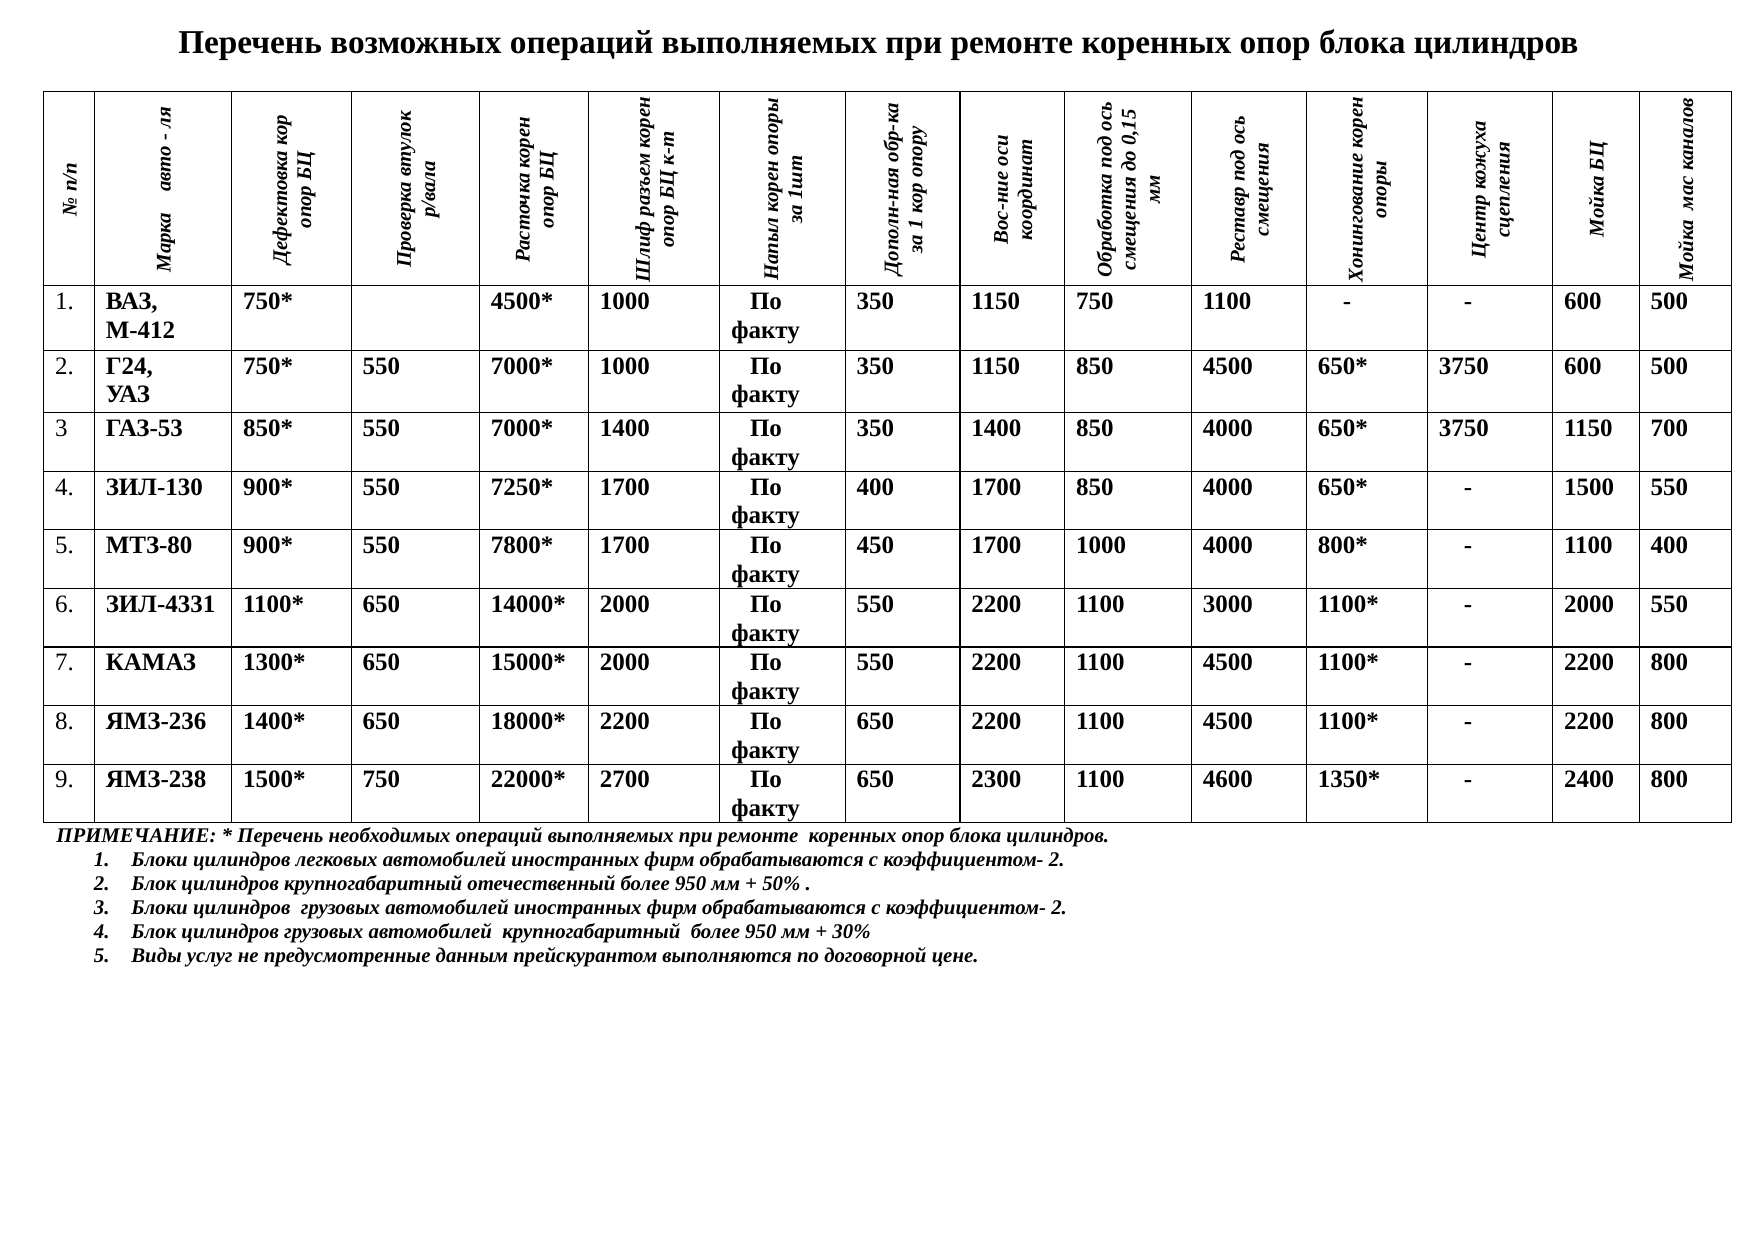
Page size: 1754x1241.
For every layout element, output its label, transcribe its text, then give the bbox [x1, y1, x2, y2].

table_cell ЗИЛ-130 [95, 472, 231, 529]
list Блок цилиндров крупногабаритный отечественный более 950 мм + 50% . [94, 871, 1754, 895]
subtitle Перечень возможных операций выполняемых при ремонте коренных опор блока цилиндров [56, 19, 1754, 62]
table_cell 1100 [1553, 530, 1639, 588]
table_header Дефектовка кор опор БЦ [232, 92, 351, 285]
list Блоки цилиндров грузовых автомобилей иностранных фирм обрабатываются с коэффициентом- 2. [94, 895, 1754, 919]
table_cell 1100 [1192, 286, 1306, 350]
table_cell ЯМЗ-238 [95, 765, 231, 822]
table_cell 1000 [1065, 530, 1191, 588]
table_cell 7250* [480, 472, 588, 529]
table_cell 650 [846, 706, 959, 763]
table_cell 550 [846, 589, 959, 646]
table_cell 1000 [589, 286, 719, 350]
table_cell 1500* [232, 765, 351, 822]
table_cell 2400 [1553, 765, 1639, 822]
table_cell 450 [846, 530, 959, 588]
table_cell 1150 [961, 286, 1064, 350]
table_cell По факту [720, 286, 845, 350]
table_cell 1100 [1065, 648, 1191, 705]
list Блок цилиндров грузовых автомобилей крупногабаритный более 950 мм + 30% [94, 919, 1754, 943]
table_cell - [1428, 530, 1552, 588]
table_cell 650 [846, 765, 959, 822]
table_cell 1100 [1065, 589, 1191, 646]
table_cell 2300 [961, 765, 1064, 822]
list Блоки цилиндров легковых автомобилей иностранных фирм обрабатываются с коэффициентом- 2. [94, 847, 1754, 871]
table_cell По факту [720, 706, 845, 763]
table_cell По факту [720, 530, 845, 588]
table_cell 22000* [480, 765, 588, 822]
table_cell - [1307, 286, 1427, 350]
table_cell 1100 [1065, 765, 1191, 822]
table_header Вос-ние оси координат [961, 92, 1064, 285]
table_cell 4500 [1192, 351, 1306, 412]
table_cell 500 [1640, 286, 1731, 350]
table_cell 1700 [961, 530, 1064, 588]
table_cell 650 [352, 706, 479, 763]
table_cell 2200 [1553, 648, 1639, 705]
table_cell 550 [846, 648, 959, 705]
table_cell 550 [352, 351, 479, 412]
table_cell 550 [1640, 472, 1731, 529]
table_cell 5. [44, 530, 94, 588]
table_cell 1150 [1553, 413, 1639, 471]
table_cell ЯМЗ-236 [95, 706, 231, 763]
table_cell ЗИЛ-4331 [95, 589, 231, 646]
table_cell 1400* [232, 706, 351, 763]
table_cell - [1428, 472, 1552, 529]
table_header Центр кожуха сцепления [1428, 92, 1552, 285]
table_cell Г24, УАЗ [95, 351, 231, 412]
table_cell 1100* [1307, 648, 1427, 705]
table_cell 750 [1065, 286, 1191, 350]
table_cell 7000* [480, 351, 588, 412]
table_cell 600 [1553, 286, 1639, 350]
table_cell - [1428, 765, 1552, 822]
table_header Марка авто - ля [95, 92, 231, 285]
table_header Мойка БЦ [1553, 92, 1639, 285]
table_cell По факту [720, 413, 845, 471]
table_cell 400 [1640, 530, 1731, 588]
table_cell [352, 286, 479, 350]
table_cell 4600 [1192, 765, 1306, 822]
table_cell 1100* [232, 589, 351, 646]
table_cell 650 [352, 648, 479, 705]
table_cell 1700 [961, 472, 1064, 529]
table_cell 800 [1640, 765, 1731, 822]
table_header Напыл корен опоры за 1шт [720, 92, 845, 285]
table_cell 4000 [1192, 413, 1306, 471]
table_cell 2200 [961, 648, 1064, 705]
table_cell 550 [352, 530, 479, 588]
table_cell 1100 [1065, 706, 1191, 763]
table_cell 550 [1640, 589, 1731, 646]
list Виды услуг не предусмотренные данным прейскурантом выполняются по договорной цене. [94, 943, 1754, 967]
table_cell 1500 [1553, 472, 1639, 529]
table_cell По факту [720, 648, 845, 705]
table_cell 550 [352, 472, 479, 529]
table_cell 4500 [1192, 706, 1306, 763]
table_header Реставр под ось смещения [1192, 92, 1306, 285]
table_cell 850 [1065, 413, 1191, 471]
table_cell По факту [720, 351, 845, 412]
table_header № п/п [44, 92, 94, 285]
table_cell 850 [1065, 351, 1191, 412]
table_header Мойка мас каналов [1640, 92, 1731, 285]
table_header Хонингование корен опоры [1307, 92, 1427, 285]
table_cell - [1428, 589, 1552, 646]
table_cell 1400 [589, 413, 719, 471]
table_cell 650* [1307, 472, 1427, 529]
table_cell 3750 [1428, 351, 1552, 412]
table_cell 1350* [1307, 765, 1427, 822]
table_cell 400 [846, 472, 959, 529]
table_header Проверка втулок р/вала [352, 92, 479, 285]
table_cell 1100* [1307, 706, 1427, 763]
table_cell 750* [232, 351, 351, 412]
table_cell 350 [846, 351, 959, 412]
table_cell 2200 [589, 706, 719, 763]
table_cell 2700 [589, 765, 719, 822]
table_cell 14000* [480, 589, 588, 646]
table_cell 650* [1307, 351, 1427, 412]
table_cell 7. [44, 648, 94, 705]
table_cell 15000* [480, 648, 588, 705]
table_cell 800* [1307, 530, 1427, 588]
table_cell 1100* [1307, 589, 1427, 646]
table_header Расточка корен опор БЦ [480, 92, 588, 285]
table_cell 9. [44, 765, 94, 822]
table_cell 8. [44, 706, 94, 763]
table_cell 650 [352, 589, 479, 646]
table_cell 7000* [480, 413, 588, 471]
table_cell 18000* [480, 706, 588, 763]
table_cell - [1428, 286, 1552, 350]
table_cell 600 [1553, 351, 1639, 412]
table_cell По факту [720, 765, 845, 822]
table_cell 1. [44, 286, 94, 350]
table_cell 2200 [961, 706, 1064, 763]
table_cell 650* [1307, 413, 1427, 471]
table_cell 6. [44, 589, 94, 646]
table_cell 850* [232, 413, 351, 471]
table_cell 2. [44, 351, 94, 412]
table_cell 700 [1640, 413, 1731, 471]
text ПРИМЕЧАНИЕ: * Перечень необходимых операций выполняемых при ремонте коренных опор блока цилиндров. [56, 823, 1754, 847]
table_cell 3000 [1192, 589, 1306, 646]
table_cell 1700 [589, 530, 719, 588]
table_header Дополн-ная обр-ка за 1 кор опору [846, 92, 959, 285]
table_cell 750* [232, 286, 351, 350]
table_cell 2200 [961, 589, 1064, 646]
table_cell 1150 [961, 351, 1064, 412]
table_cell 500 [1640, 351, 1731, 412]
table_cell 1700 [589, 472, 719, 529]
table_cell 550 [352, 413, 479, 471]
table_cell 750 [352, 765, 479, 822]
table_cell КАМАЗ [95, 648, 231, 705]
table_cell ГАЗ-53 [95, 413, 231, 471]
table_cell 2000 [589, 648, 719, 705]
table_cell ВАЗ, М-412 [95, 286, 231, 350]
table_cell 350 [846, 413, 959, 471]
table_header Обработка под ось смещения до 0,15 мм [1065, 92, 1191, 285]
table_cell 4000 [1192, 530, 1306, 588]
table_header Шлиф разъем корен опор БЦ к-т [589, 92, 719, 285]
table_cell 350 [846, 286, 959, 350]
table_cell 4000 [1192, 472, 1306, 529]
table_cell 2200 [1553, 706, 1639, 763]
table_cell 7800* [480, 530, 588, 588]
table_cell 2000 [589, 589, 719, 646]
table_cell 4. [44, 472, 94, 529]
table_cell 4500 [1192, 648, 1306, 705]
table_cell МТЗ-80 [95, 530, 231, 588]
table_cell 3750 [1428, 413, 1552, 471]
table_cell - [1428, 706, 1552, 763]
table_cell По факту [720, 472, 845, 529]
table_cell 4500* [480, 286, 588, 350]
table_cell 1300* [232, 648, 351, 705]
table_cell 2000 [1553, 589, 1639, 646]
table_cell 1000 [589, 351, 719, 412]
table_cell 800 [1640, 706, 1731, 763]
table_cell 3 [44, 413, 94, 471]
table_cell 800 [1640, 648, 1731, 705]
table_cell По факту [720, 589, 845, 646]
table_cell 900* [232, 530, 351, 588]
table_cell 1400 [961, 413, 1064, 471]
table_cell 850 [1065, 472, 1191, 529]
table_cell - [1428, 648, 1552, 705]
table_cell 900* [232, 472, 351, 529]
